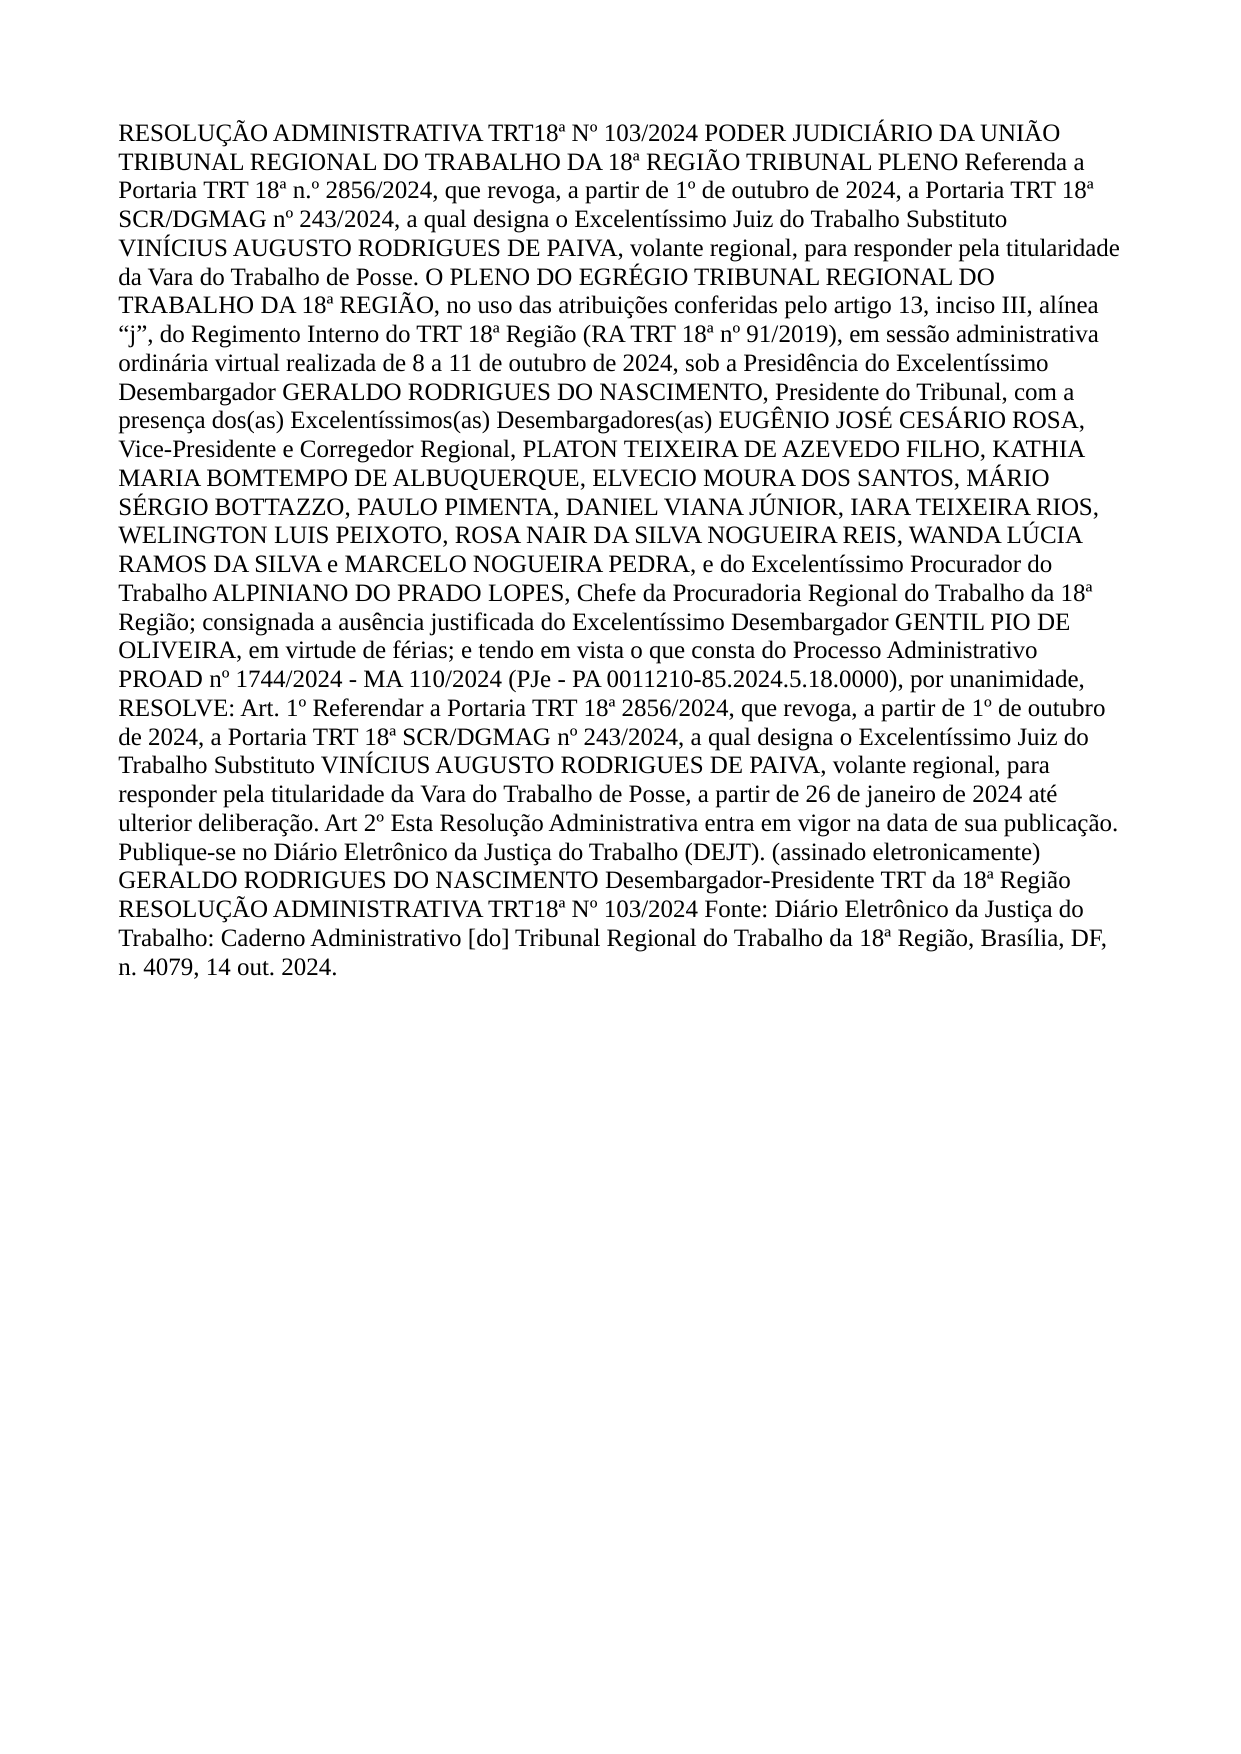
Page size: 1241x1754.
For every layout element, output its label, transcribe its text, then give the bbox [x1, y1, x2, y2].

text RESOLUÇÃO ADMINISTRATIVA TRT18ª Nº 103/2024 PODER JUDICIÁRIO DA UNIÃO TRIBUNAL REGIONAL DO TRABALHO DA 18ª REGIÃO TRIBUNAL PLENO Referenda a Portaria TRT 18ª n.º 2856/2024, que revoga, a partir de 1º de outubro de 2024, a Portaria TRT 18ª SCR/DGMAG nº 243/2024, a qual designa o Excelentíssimo Juiz do Trabalho Substituto VINÍCIUS AUGUSTO RODRIGUES DE PAIVA, volante regional, para responder pela titularidade da Vara do Trabalho de Posse. O PLENO DO EGRÉGIO TRIBUNAL REGIONAL DO TRABALHO DA 18ª REGIÃO, no uso das atribuições conferidas pelo artigo 13, inciso III, alínea “j”, do Regimento Interno do TRT 18ª Região (RA TRT 18ª nº 91/2019), em sessão administrativa ordinária virtual realizada de 8 a 11 de outubro de 2024, sob a Presidência do Excelentíssimo Desembargador GERALDO RODRIGUES DO NASCIMENTO, Presidente do Tribunal, com a presença dos(as) Excelentíssimos(as) Desembargadores(as) EUGÊNIO JOSÉ CESÁRIO ROSA, Vice-Presidente e Corregedor Regional, PLATON TEIXEIRA DE AZEVEDO FILHO, KATHIA MARIA BOMTEMPO DE ALBUQUERQUE, ELVECIO MOURA DOS SANTOS, MÁRIO SÉRGIO BOTTAZZO, PAULO PIMENTA, DANIEL VIANA JÚNIOR, IARA TEIXEIRA RIOS, WELINGTON LUIS PEIXOTO, ROSA NAIR DA SILVA NOGUEIRA REIS, WANDA LÚCIA RAMOS DA SILVA e MARCELO NOGUEIRA PEDRA, e do Excelentíssimo Procurador do Trabalho ALPINIANO DO PRADO LOPES, Chefe da Procuradoria Regional do Trabalho da 18ª Região; consignada a ausência justificada do Excelentíssimo Desembargador GENTIL PIO DE OLIVEIRA, em virtude de férias; e tendo em vista o que consta do Processo Administrativo PROAD nº 1744/2024 - MA 110/2024 (PJe - PA 0011210-85.2024.5.18.0000), por unanimidade, RESOLVE: Art. 1º Referendar a Portaria TRT 18ª 2856/2024, que revoga, a partir de 1º de outubro de 2024, a Portaria TRT 18ª SCR/DGMAG nº 243/2024, a qual designa o Excelentíssimo Juiz do Trabalho Substituto VINÍCIUS AUGUSTO RODRIGUES DE PAIVA, volante regional, para responder pela titularidade da Vara do Trabalho de Posse, a partir de 26 de janeiro de 2024 até ulterior deliberação. Art 2º Esta Resolução Administrativa entra em vigor na data de sua publicação. Publique-se no Diário Eletrônico da Justiça do Trabalho (DEJT). (assinado eletronicamente) GERALDO RODRIGUES DO NASCIMENTO Desembargador-Presidente TRT da 18ª Região RESOLUÇÃO ADMINISTRATIVA TRT18ª Nº 103/2024 Fonte: Diário Eletrônico da Justiça do Trabalho: Caderno Administrativo [do] Tribunal Regional do Trabalho da 18ª Região, Brasília, DF, n. 4079, 14 out. 2024. [118, 118, 1122, 981]
